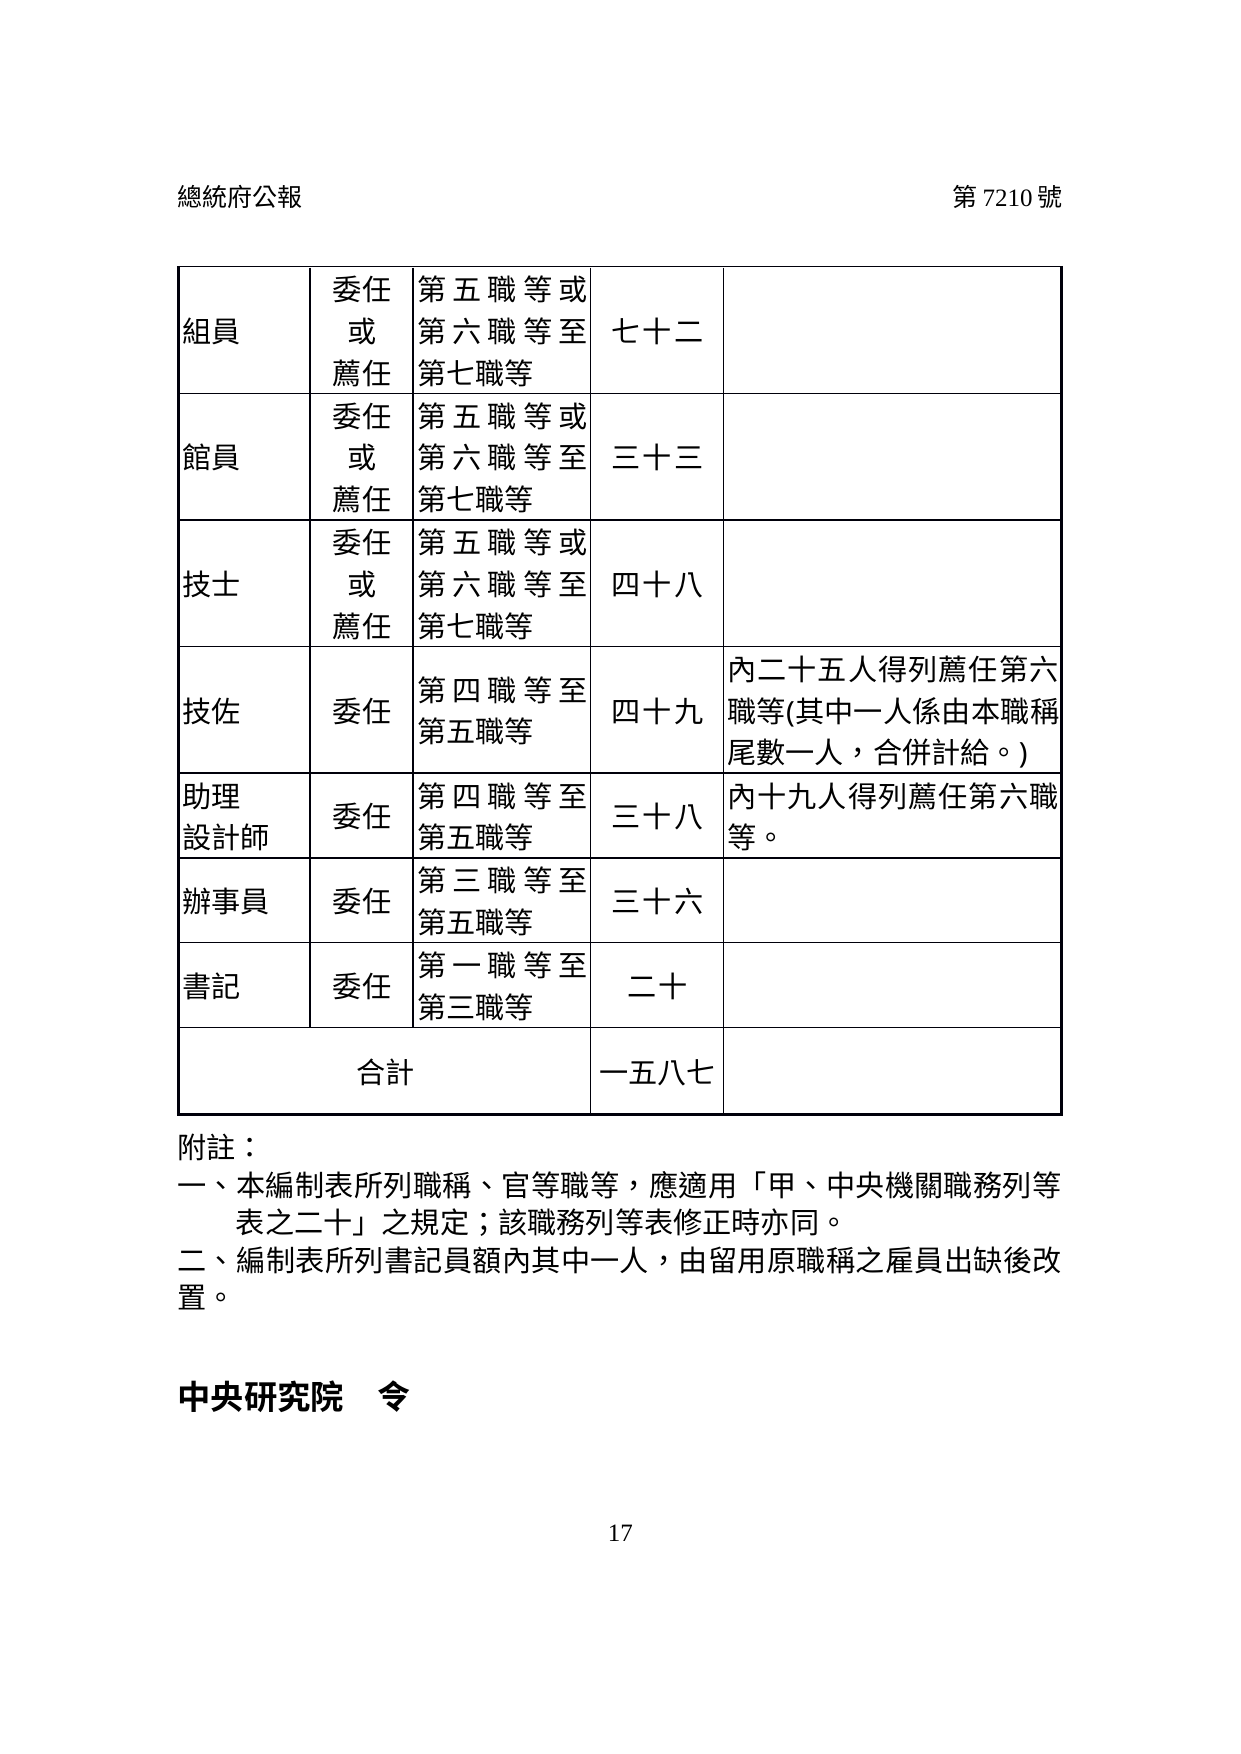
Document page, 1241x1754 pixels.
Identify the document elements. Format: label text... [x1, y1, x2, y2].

table_cell 委任 [311, 859, 412, 942]
text 一、本編制表所列職稱、官等職等，應適用「甲、中央機關職務列等表之二十」之規定；該職務列等表修正時亦同。 [177, 1166, 1063, 1241]
table_cell 三十三 [591, 394, 723, 519]
table_cell 組員 [180, 267, 310, 392]
table_cell 助理 設計師 [180, 774, 309, 857]
table_cell [724, 394, 1060, 519]
table_cell 第四職等至第五職等 [414, 647, 590, 772]
table_cell 四十八 [591, 521, 723, 646]
text 二、編制表所列書記員額內其中一人，由留用原職稱之雇員出缺後改置。 [177, 1241, 1063, 1316]
table_cell 一五八七 [591, 1028, 723, 1113]
table_cell 第一職等至第三職等 [414, 943, 590, 1027]
table_cell 第五職等或第六職等至第七職等 [414, 394, 590, 519]
table_cell 內二十五人得列薦任第六職等(其中一人係由本職稱尾數一人，合併計給。) [724, 647, 1060, 772]
table_cell 技士 [180, 521, 309, 646]
table_cell 內十九人得列薦任第六職等。 [724, 774, 1060, 857]
table_cell 委任 [311, 647, 412, 772]
table_cell 委任 或 薦任 [311, 267, 413, 392]
table_cell 技佐 [180, 647, 309, 772]
table_cell 三十八 [591, 774, 723, 857]
table_cell 四十九 [591, 647, 723, 772]
table_cell [724, 859, 1060, 942]
table_cell 館員 [180, 394, 309, 519]
table_cell 合計 [180, 1028, 590, 1113]
table_cell 委任 或 薦任 [311, 394, 412, 519]
table_cell 第五職等或第六職等至第七職等 [414, 521, 590, 646]
table_cell 委任 [311, 774, 412, 857]
table_cell 二十 [591, 943, 723, 1027]
text 附註： [177, 1128, 1063, 1166]
table_cell [724, 1028, 1060, 1113]
table_cell 辦事員 [180, 859, 309, 942]
table_cell 委任 或 薦任 [311, 521, 412, 646]
table_cell 書記 [180, 943, 309, 1027]
table_cell [724, 943, 1060, 1027]
table_cell 第五職等或第六職等至第七職等 [414, 267, 590, 392]
table_cell 三十六 [591, 859, 723, 942]
table_cell [724, 267, 1060, 392]
table_cell 委任 [311, 943, 412, 1027]
table_cell 七十二 [591, 267, 723, 392]
table_cell 第三職等至第五職等 [414, 859, 590, 942]
table_cell 第四職等至第五職等 [414, 774, 590, 857]
table_cell [724, 521, 1060, 646]
text 中央研究院 令 [177, 1366, 1063, 1420]
